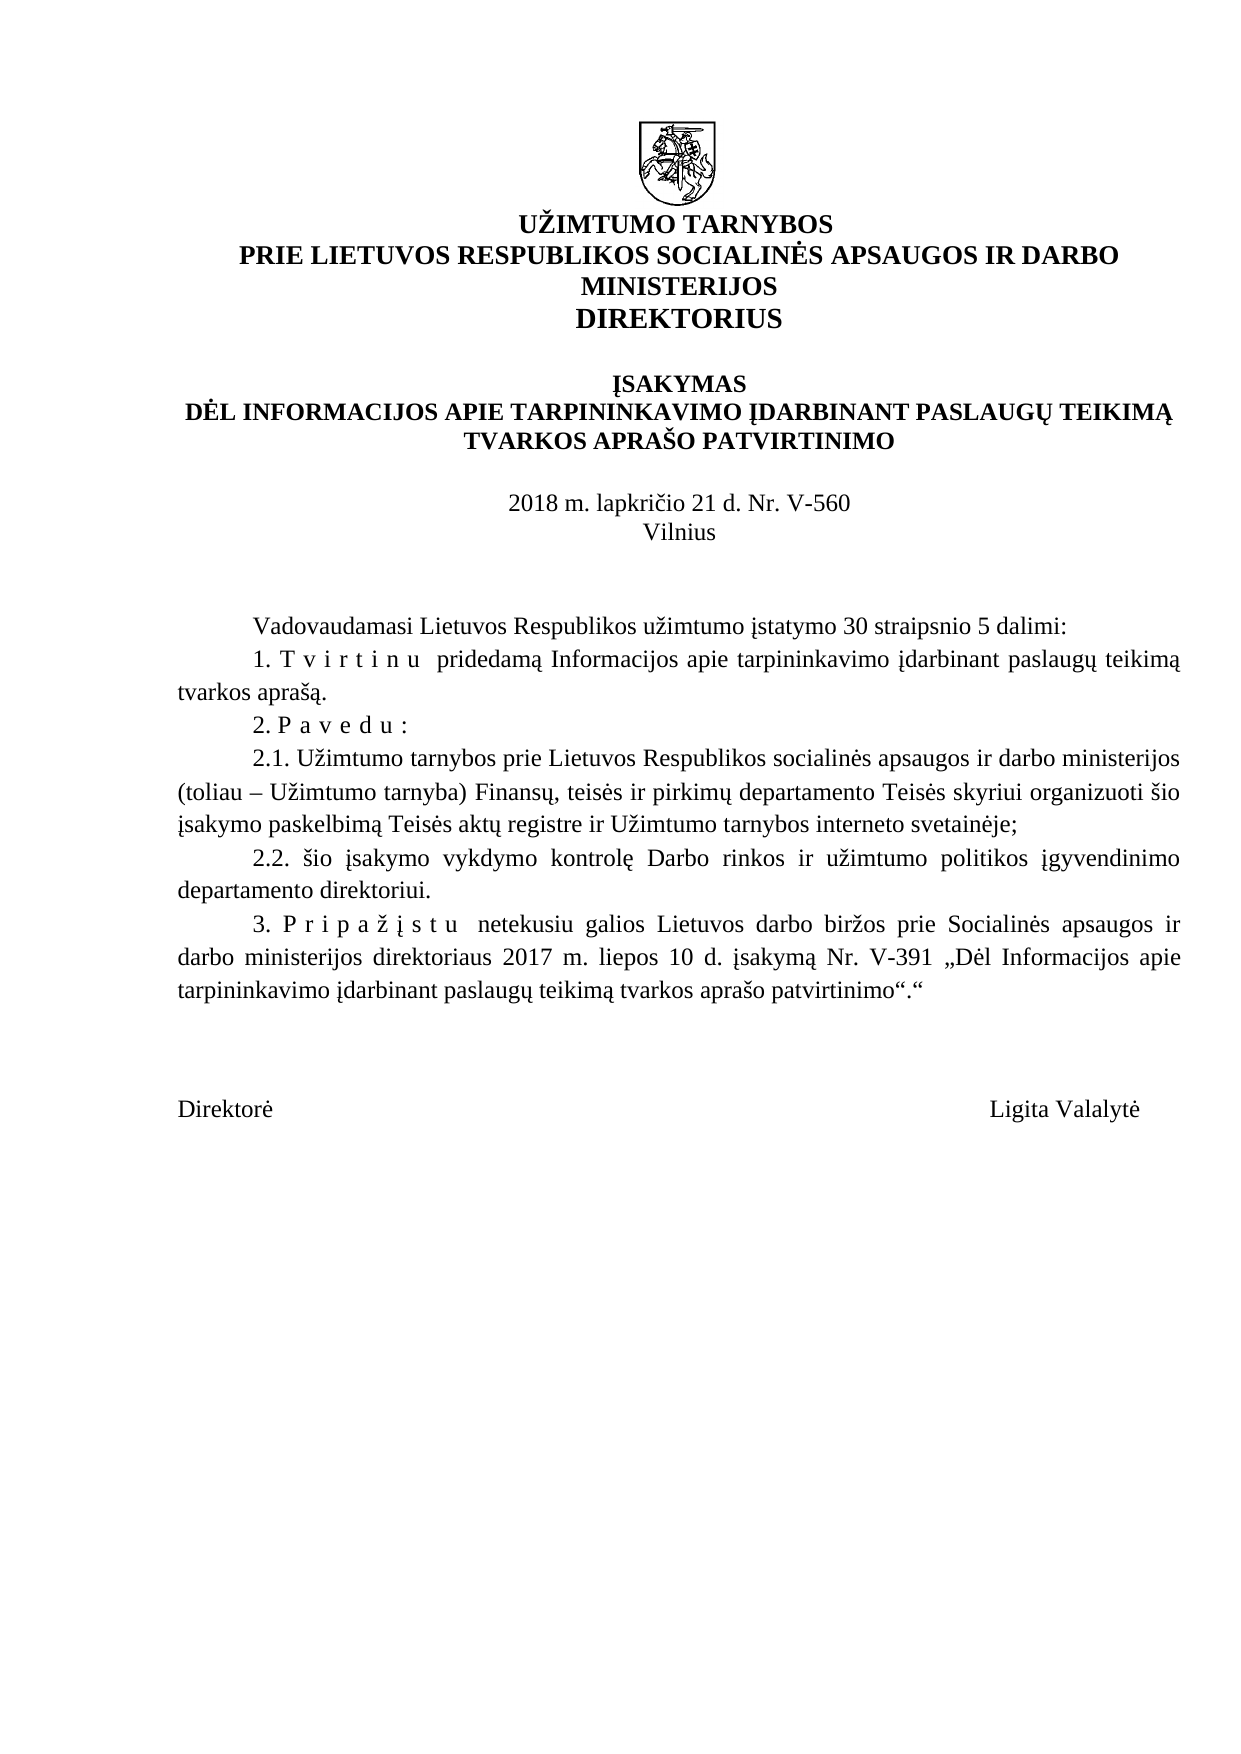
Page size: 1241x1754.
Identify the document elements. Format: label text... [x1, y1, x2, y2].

text Įsakymas [177, 369, 1181, 397]
text 1. Tvirtinu pridedamą Informacijos apie tarpininkavimo įdarbinant paslaugų teikimą tvarkos aprašą. [177, 644, 1181, 706]
text 3. Pripažįstu netekusiu galios Lietuvos darbo biržos prie Socialinės apsaugos ir darbo ministerijos direktoriaus 2017 m. liepos 10 d. įsakymą Nr. V-391 „Dėl Informacijos apie tarpininkavimo įdarbinant paslaugų teikimą tvarkos aprašo patvirtinimo“.“ [177, 909, 1181, 1003]
text UŽIMTUMO TARNYBOS prie LIETUVOS RESPUBLIKOS socialinės APSAUGOS IR DARBO MINISTERIJOS DIREKTORIUS [177, 208, 1181, 335]
text 2.1. Užimtumo tarnybos prie Lietuvos Respublikos socialinės apsaugos ir darbo ministerijos (toliau – Užimtumo tarnyba) Finansų, teisės ir pirkimų departamento Teisės skyriui organizuoti šio įsakymo paskelbimą Teisės aktų registre ir Užimtumo tarnybos interneto svetainėje; [177, 743, 1181, 838]
text Vilnius [177, 517, 1181, 545]
text Vadovaudamasi Lietuvos Respublikos užimtumo įstatymo 30 straipsnio 5 dalimi: [177, 611, 1181, 640]
text Direktorė Ligita Valalytė [177, 1094, 1181, 1123]
text dėl INFORMACIJOS APIE TARPININKAVIMO ĮDARBINANT PASLAUGŲ TEIKIMĄ TVARKOS APRAŠO PATVIRTINIMO [177, 397, 1181, 455]
text 2018 m. lapkričio 21 d. Nr. V-560 [177, 488, 1181, 517]
text 2. Pavedu: [177, 711, 1181, 739]
text 2.2. šio įsakymo vykdymo kontrolę Darbo rinkos ir užimtumo politikos įgyvendinimo departamento direktoriui. [177, 843, 1181, 904]
